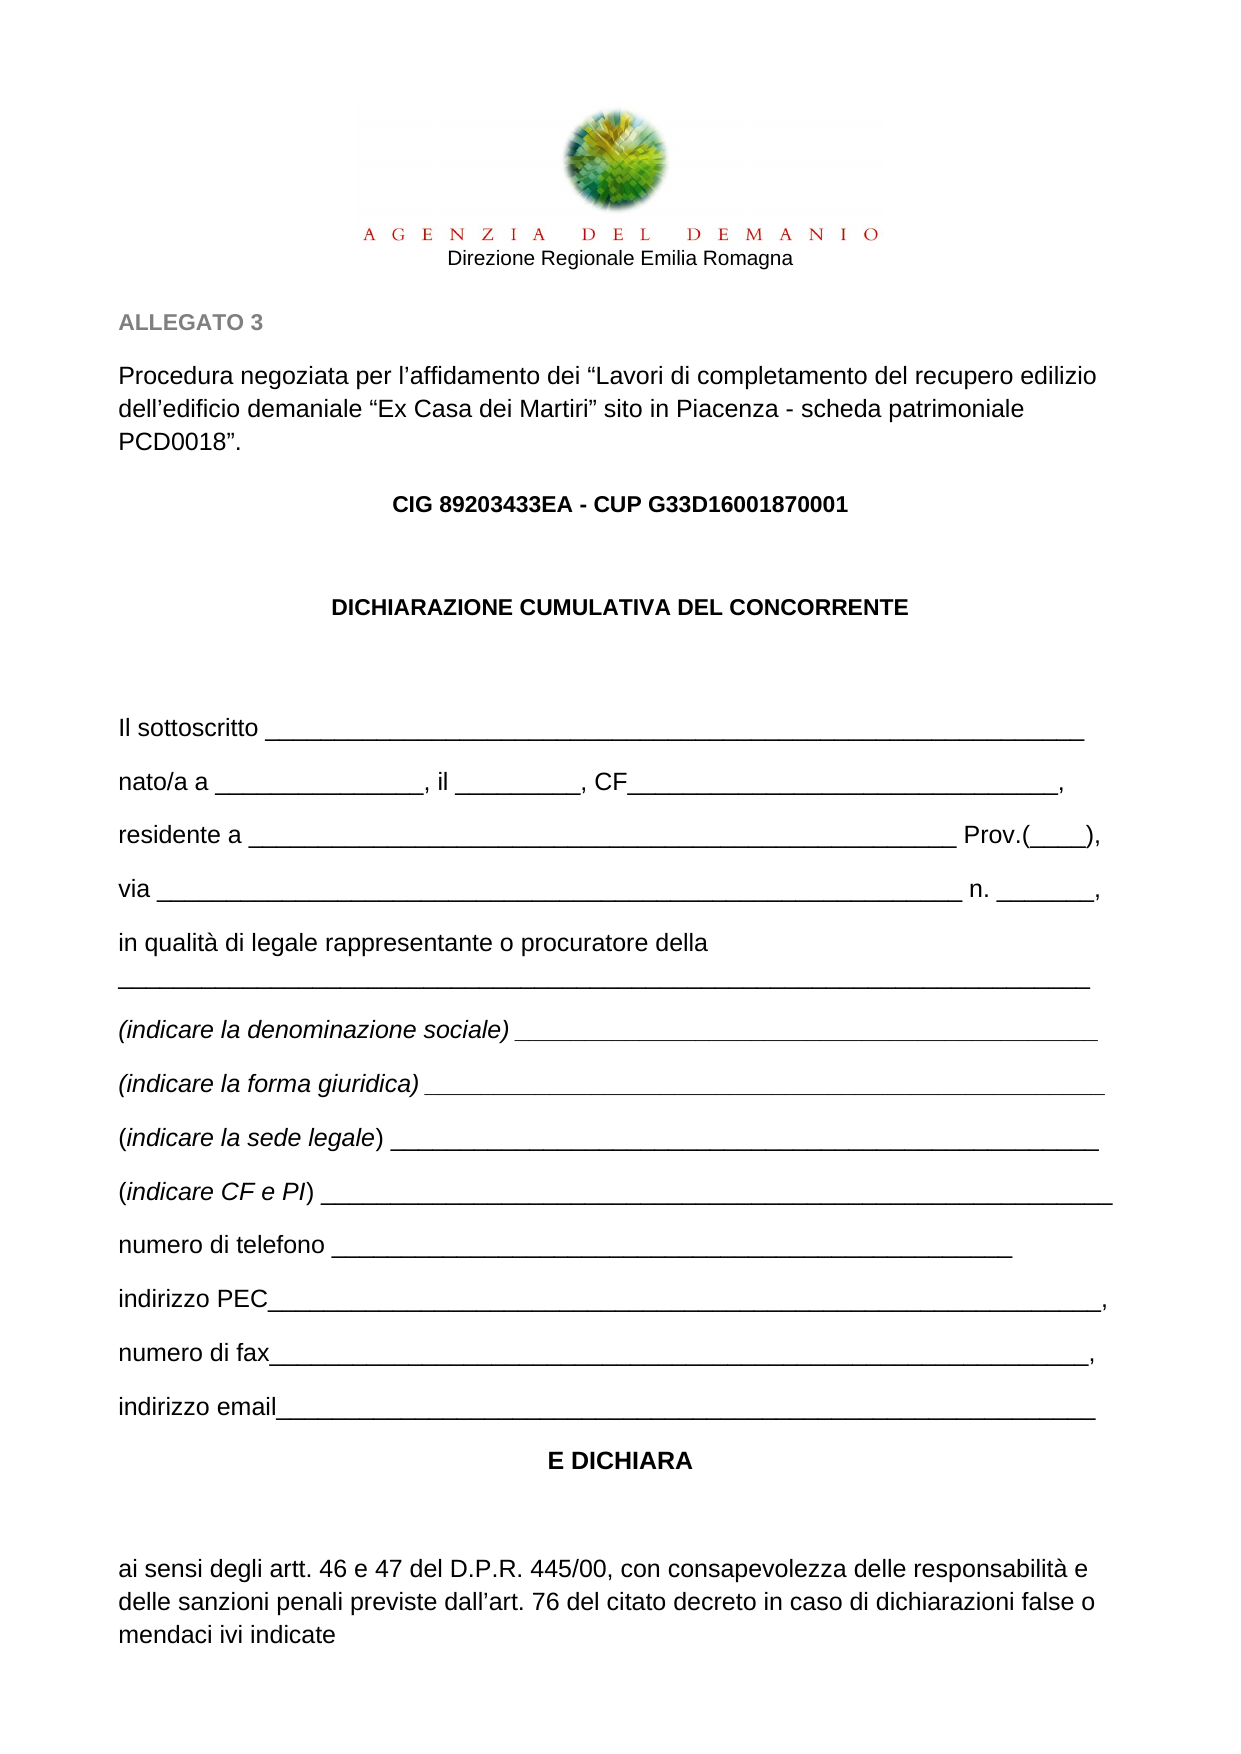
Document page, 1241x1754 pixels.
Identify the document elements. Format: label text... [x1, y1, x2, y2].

text (indicare la sede legale) ___________________________________________________ [118, 1123, 1122, 1151]
text (indicare la denominazione sociale) __________________________________________ [118, 1015, 1122, 1044]
text Procedura negoziata per l’affidamento dei “Lavori di completamento del recupero edilizio dell’edificio demaniale “Ex Casa dei Martiri” sito in Piacenza - scheda patrimoniale PCD0018”. [118, 361, 1122, 456]
text (indicare CF e PI) _________________________________________________________ [118, 1177, 1122, 1205]
text in qualità di legale rappresentante o procuratore della ______________________________________________________________________ [118, 928, 1122, 990]
text via __________________________________________________________ n. _______, [118, 874, 1122, 903]
text ai sensi degli artt. 46 e 47 del D.P.R. 445/00, con consapevolezza delle responsabilità e delle sanzioni penali previste dall’art. 76 del citato decreto in caso di dichiarazioni false o mendaci ivi indicate [118, 1553, 1122, 1648]
text indirizzo email___________________________________________________________ [118, 1392, 1122, 1421]
text numero di fax___________________________________________________________, [118, 1338, 1122, 1367]
text Il sottoscritto ___________________________________________________________ [118, 713, 1122, 742]
text Direzione Regionale Emilia Romagna [118, 246, 1122, 269]
text (indicare la forma giuridica) _________________________________________________ [118, 1069, 1122, 1098]
text DICHIARAZIONE CUMULATIVA DEL CONCORRENTE [118, 593, 1122, 620]
text ALLEGATO 3 [118, 309, 1122, 335]
text indirizzo PEC____________________________________________________________, [118, 1284, 1122, 1313]
text residente a ___________________________________________________ Prov.(____), [118, 820, 1122, 849]
text E DICHIARA [118, 1446, 1122, 1474]
text nato/a a _______________, il _________, CF_______________________________, [118, 767, 1122, 795]
text numero di telefono _________________________________________________ [118, 1230, 1122, 1259]
text CIG 89203433EA - CUP G33D16001870001 [118, 491, 1122, 518]
